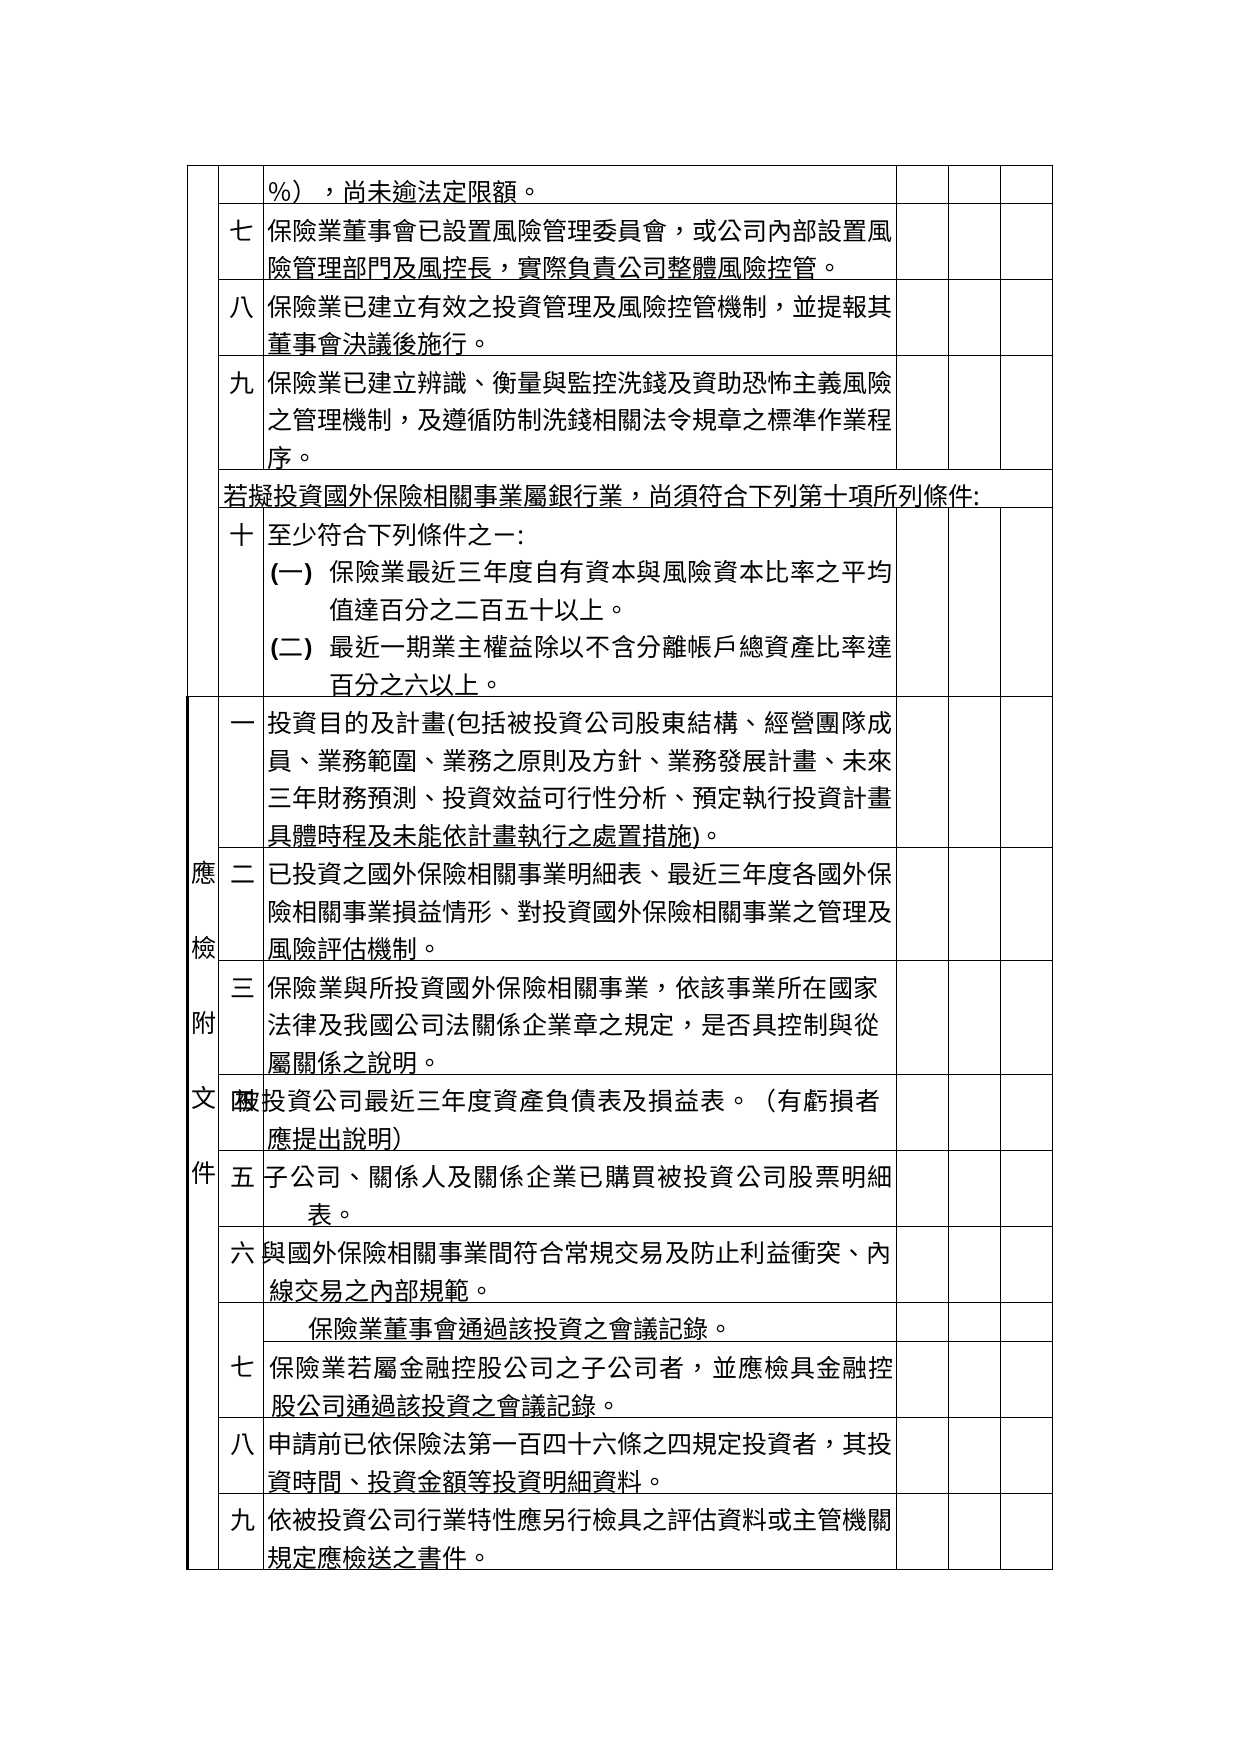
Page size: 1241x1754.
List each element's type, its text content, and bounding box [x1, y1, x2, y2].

table_cell [949, 204, 1000, 279]
table_cell [897, 1151, 948, 1226]
table_cell [897, 356, 948, 469]
table_cell [897, 280, 948, 355]
table_cell [949, 1227, 1000, 1302]
table_cell [949, 1075, 1000, 1150]
table_cell [1001, 848, 1052, 960]
table_cell [1001, 1494, 1052, 1569]
table_cell [897, 697, 948, 847]
table_cell [949, 1151, 1000, 1226]
table_cell 二 [219, 848, 263, 960]
table_cell 應 檢 附 文 件 [189, 697, 218, 1569]
table_cell ％），尚未逾法定限額。 [264, 166, 896, 203]
table_cell [897, 1303, 948, 1341]
table_cell [949, 1342, 1000, 1417]
table_cell [897, 166, 948, 203]
table_cell [1001, 961, 1052, 1074]
table_cell [897, 848, 948, 960]
table_cell [1001, 204, 1052, 279]
table_cell [1001, 508, 1052, 696]
table_cell 八 [219, 1418, 263, 1493]
table_cell [949, 1494, 1000, 1569]
table_cell [1001, 697, 1052, 847]
table_cell [949, 166, 1000, 203]
table_cell [1001, 1151, 1052, 1226]
table_cell [1001, 1075, 1052, 1150]
table_cell 投資目的及計畫(包括被投資公司股東結構、經營團隊成員、業務範圍、業務之原則及方針、業務發展計畫、未來三年財務預測、投資效益可行性分析、預定執行投資計畫具體時程及未能依計畫執行之處置措施)。 [264, 697, 896, 847]
table_cell [1001, 1418, 1052, 1493]
table_cell [949, 848, 1000, 960]
table_cell [1001, 1303, 1052, 1341]
table_cell 三 [219, 961, 263, 1074]
table_cell 九 [219, 1494, 263, 1569]
table_cell 保險業董事會通過該投資之會議記錄。 [264, 1303, 896, 1341]
table_cell 七 [219, 1303, 263, 1417]
table_cell [949, 1303, 1000, 1341]
table_cell [1001, 1227, 1052, 1302]
table_cell 子公司、關係人及關係企業已購買被投資公司股票明細表。 [264, 1151, 896, 1226]
table_cell [1001, 1342, 1052, 1417]
table_cell 若擬投資國外保險相關事業屬銀行業，尚須符合下列第十項所列條件: [219, 470, 1052, 507]
table_cell 四 [219, 1075, 263, 1150]
table_cell 保險業董事會已設置風險管理委員會，或公司內部設置風險管理部門及風控長，實際負責公司整體風險控管。 [264, 204, 896, 279]
table_cell [897, 1494, 948, 1569]
table_cell [897, 1075, 948, 1150]
table_cell [949, 280, 1000, 355]
table_cell 保險業已建立辨識、衡量與監控洗錢及資助恐怖主義風險之管理機制，及遵循防制洗錢相關法令規章之標準作業程序。 [264, 356, 896, 469]
table_cell 六 [219, 1227, 263, 1302]
table_cell [188, 166, 218, 696]
table_cell 被投資公司最近三年度資產負債表及損益表。（有虧損者應提出說明） [264, 1075, 896, 1150]
table_cell [1001, 166, 1052, 203]
table_cell [1001, 280, 1052, 355]
table_cell [949, 961, 1000, 1074]
table_cell [897, 1342, 948, 1417]
table_cell 八 [219, 280, 263, 355]
table_cell 與國外保險相關事業間符合常規交易及防止利益衝突、內線交易之內部規範。 [264, 1227, 896, 1302]
table_cell [897, 1418, 948, 1493]
table_cell [897, 961, 948, 1074]
table_cell [897, 1227, 948, 1302]
table_cell 十 [219, 508, 263, 696]
table_cell [219, 166, 263, 203]
table_cell 九 [219, 356, 263, 469]
table_cell 保險業若屬金融控股公司之子公司者，並應檢具金融控股公司通過該投資之會議記錄。 [264, 1342, 896, 1417]
table_cell [897, 204, 948, 279]
table_cell [897, 508, 948, 696]
table_cell 依被投資公司行業特性應另行檢具之評估資料或主管機關規定應檢送之書件。 [264, 1494, 896, 1569]
table_cell 申請前已依保險法第一百四十六條之四規定投資者，其投資時間、投資金額等投資明細資料。 [264, 1418, 896, 1493]
table_cell 已投資之國外保險相關事業明細表、最近三年度各國外保險相關事業損益情形、對投資國外保險相關事業之管理及風險評估機制。 [264, 848, 896, 960]
table_cell [949, 697, 1000, 847]
table_cell [1001, 356, 1052, 469]
table_cell 保險業與所投資國外保險相關事業，依該事業所在國家法律及我國公司法關係企業章之規定，是否具控制與從屬關係之說明。 [264, 961, 896, 1074]
table_cell 保險業已建立有效之投資管理及風險控管機制，並提報其董事會決議後施行。 [264, 280, 896, 355]
table_cell [949, 1418, 1000, 1493]
table_cell 一 [219, 697, 263, 847]
table_cell 至少符合下列條件之ㄧ: 保險業最近三年度自有資本與風險資本比率之平均值達百分之二百五十以上。 最近一期業主權益除以不含分離帳戶總資產比率達百分之六以上。 [264, 508, 896, 696]
table_cell [949, 508, 1000, 696]
table_cell 五 [219, 1151, 263, 1226]
table_cell 七 [219, 204, 263, 279]
table_cell [949, 356, 1000, 469]
